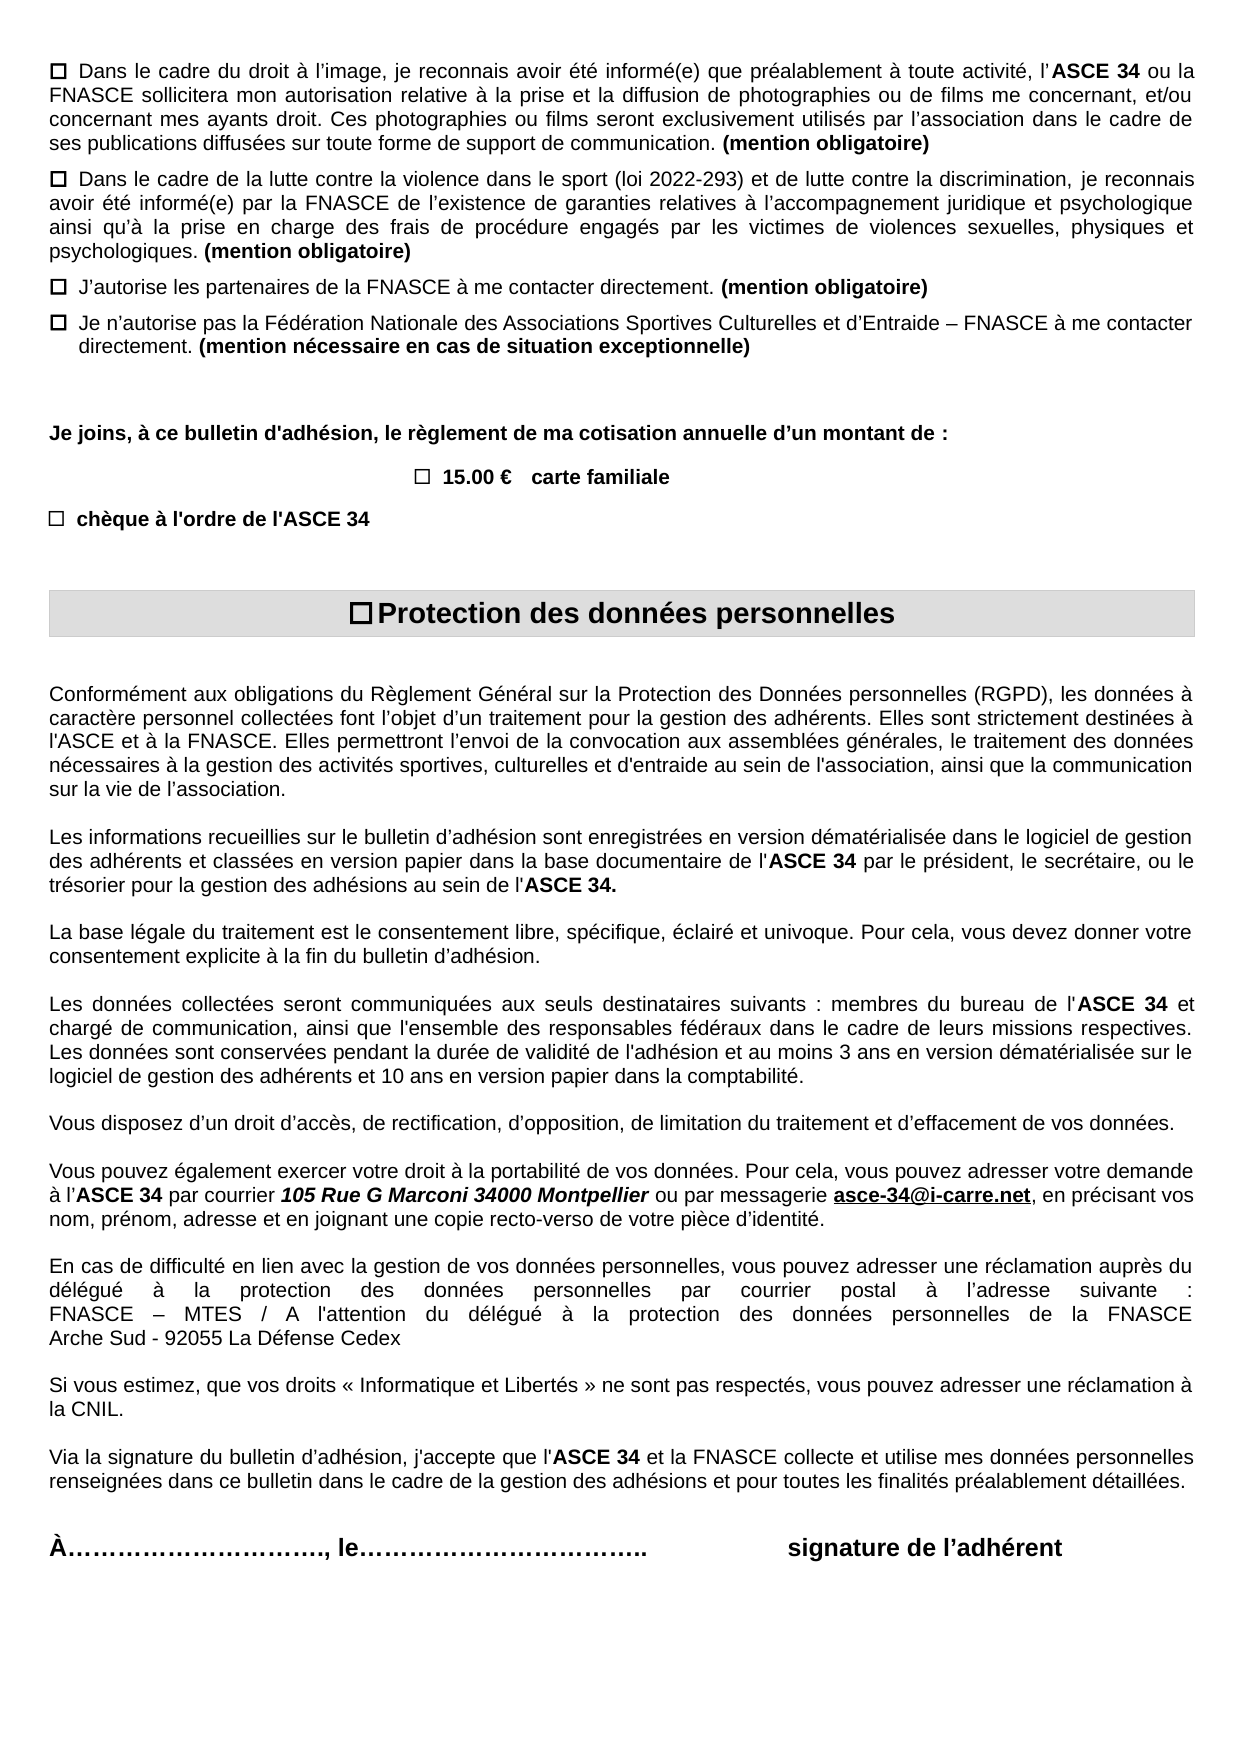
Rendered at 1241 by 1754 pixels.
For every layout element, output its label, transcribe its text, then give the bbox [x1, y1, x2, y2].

list Vous pouvez également exercer votre droit à la portabilité de vos données. Pour cela, vous pouvez adresser votre demande à l’ASCE 34 par courrier 105 Rue G Marconi 34000 Montpellier ou par messagerie asce-34@i-carre.net, en précisant vos nom, prénom, adresse et en joignant une copie recto-verso de votre pièce d’identité. [49, 1158, 1194, 1230]
list Vous disposez d’un droit d’accès, de rectification, d’opposition, de limitation du traitement et d’effacement de vos données. [49, 1111, 1194, 1135]
list Via la signature du bulletin d’adhésion, j'accepte que l'ASCE 34 et la FNASCE collecte et utilise mes données personnelles renseignées dans ce bulletin dans le cadre de la gestion des adhésions et pour toutes les finalités préalablement détaillées. [49, 1445, 1194, 1493]
list Les informations recueillies sur le bulletin d’adhésion sont enregistrées en version dématérialisée dans le logiciel de gestion des adhérents et classées en version papier dans la base documentaire de l'ASCE 34 par le président, le secrétaire, ou le trésorier pour la gestion des adhésions au sein de l'ASCE 34. [49, 825, 1194, 897]
table_header [845, 456, 1192, 498]
list J’autorise les partenaires de la FNASCE à me contacter directement. (mention obligatoire) [49, 274, 1194, 298]
table_header 15,00 € [413, 456, 531, 498]
table_cell [772, 498, 1192, 539]
list À…………………………., le…………………………….. signature de l’adhérent [49, 1533, 1194, 1562]
list Protection des données personnelles [50, 591, 1194, 636]
list Conformément aux obligations du Règlement Général sur la Protection des Données personnelles (RGPD), les données à caractère personnel collectées font l’objet d’un traitement pour la gestion des adhérents. Elles sont strictement destinées à l'ASCE et à la FNASCE. Elles permettront l’envoi de la convocation aux assemblées générales, le traitement des données nécessaires à la gestion des activités sportives, culturelles et d'entraide au sein de l'association, ainsi que la communication sur la vie de l’association. [49, 648, 1194, 801]
list Dans le cadre de la lutte contre la violence dans le sport (loi 2022-293) et de lutte contre la discrimination, je reconnais avoir été informé(e) par la FNASCE de l’existence de garanties relatives à l’accompagnement juridique et psychologique ainsi qu’à la prise en charge des frais de procédure engagés par les victimes de violences sexuelles, physiques et psychologiques. (mention obligatoire) [49, 167, 1194, 263]
list Dans le cadre du droit à l’image, je reconnais avoir été informé(e) que préalablement à toute activité, l’ASCE 34 ou la FNASCE sollicitera mon autorisation relative à la prise et la diffusion de photographies ou de films me concernant, et/ou concernant mes ayants droit. Ces photographies ou films seront exclusivement utilisés par l’association dans le cadre de ses publications diffusées sur toute forme de support de communication. (mention obligatoire) [49, 59, 1194, 155]
list Si vous estimez, que vos droits « Informatique et Libertés » ne sont pas respectés, vous pouvez adresser une réclamation à la CNIL. [49, 1373, 1194, 1421]
list En cas de difficulté en lien avec la gestion de vos données personnelles, vous pouvez adresser une réclamation auprès du délégué à la protection des données personnelles par courrier postal à l’adresse suivante : FNASCE – MTES / A l'attention du délégué à la protection des données personnelles de la FNASCE Arche Sud - 92055 La Défense Cedex [49, 1254, 1194, 1350]
list Les données collectées seront communiquées aux seuls destinataires suivants : membres du bureau de l'ASCE 34 et chargé de communication, ainsi que l'ensemble des responsables fédéraux dans le cadre de leurs missions respectives. Les données sont conservées pendant la durée de validité de l'adhésion et au moins 3 ans en version dématérialisée sur le logiciel de gestion des adhérents et 10 ans en version papier dans la comptabilité. [49, 992, 1194, 1087]
table_cell [433, 498, 580, 539]
table_header carte familiale [531, 456, 738, 498]
table_cell [580, 498, 772, 539]
table_header [154, 456, 413, 498]
table_header [738, 456, 845, 498]
list Je n’autorise pas la Fédération Nationale des Associations Sportives Culturelles et d’Entraide – FNASCE à me contacter directement. (mention nécessaire en cas de situation exceptionnelle) [49, 310, 1194, 358]
table_cell chèque à l'ordre de l'ASCE 34 [47, 498, 433, 539]
list La base légale du traitement est le consentement libre, spécifique, éclairé et univoque. Pour cela, vous devez donner votre consentement explicite à la fin du bulletin d’adhésion. [49, 920, 1194, 968]
table_header [47, 456, 154, 498]
list Je joins, à ce bulletin d'adhésion, le règlement de ma cotisation annuelle d’un montant de : [49, 421, 1194, 444]
